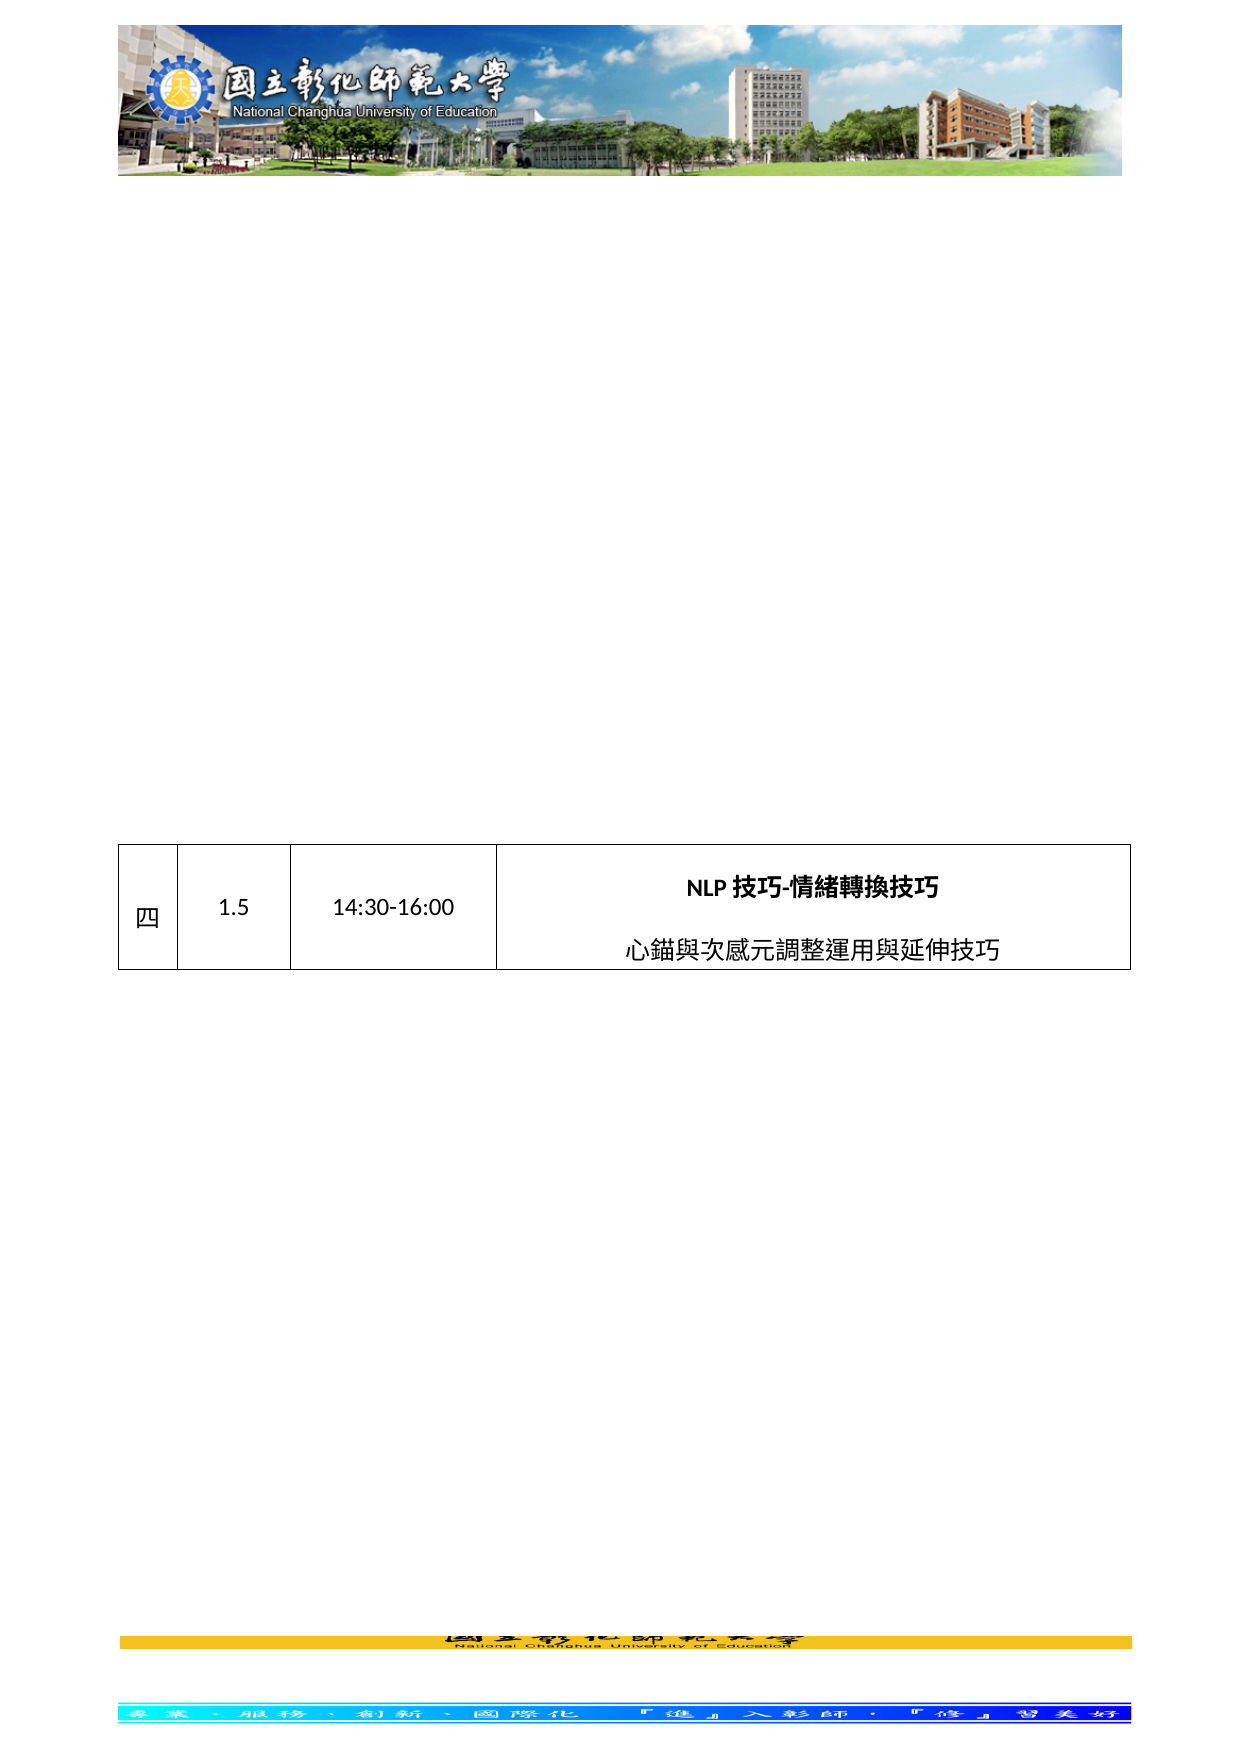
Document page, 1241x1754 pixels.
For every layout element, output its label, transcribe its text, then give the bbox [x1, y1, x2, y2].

table_cell 14:30-16:00 [291, 845, 496, 969]
table_cell NLP技巧-情緒轉換技巧 心錨與次感元調整運用與延伸技巧 [497, 845, 1130, 969]
table_cell 1.5 [178, 845, 290, 969]
table_cell 四 [119, 845, 177, 969]
